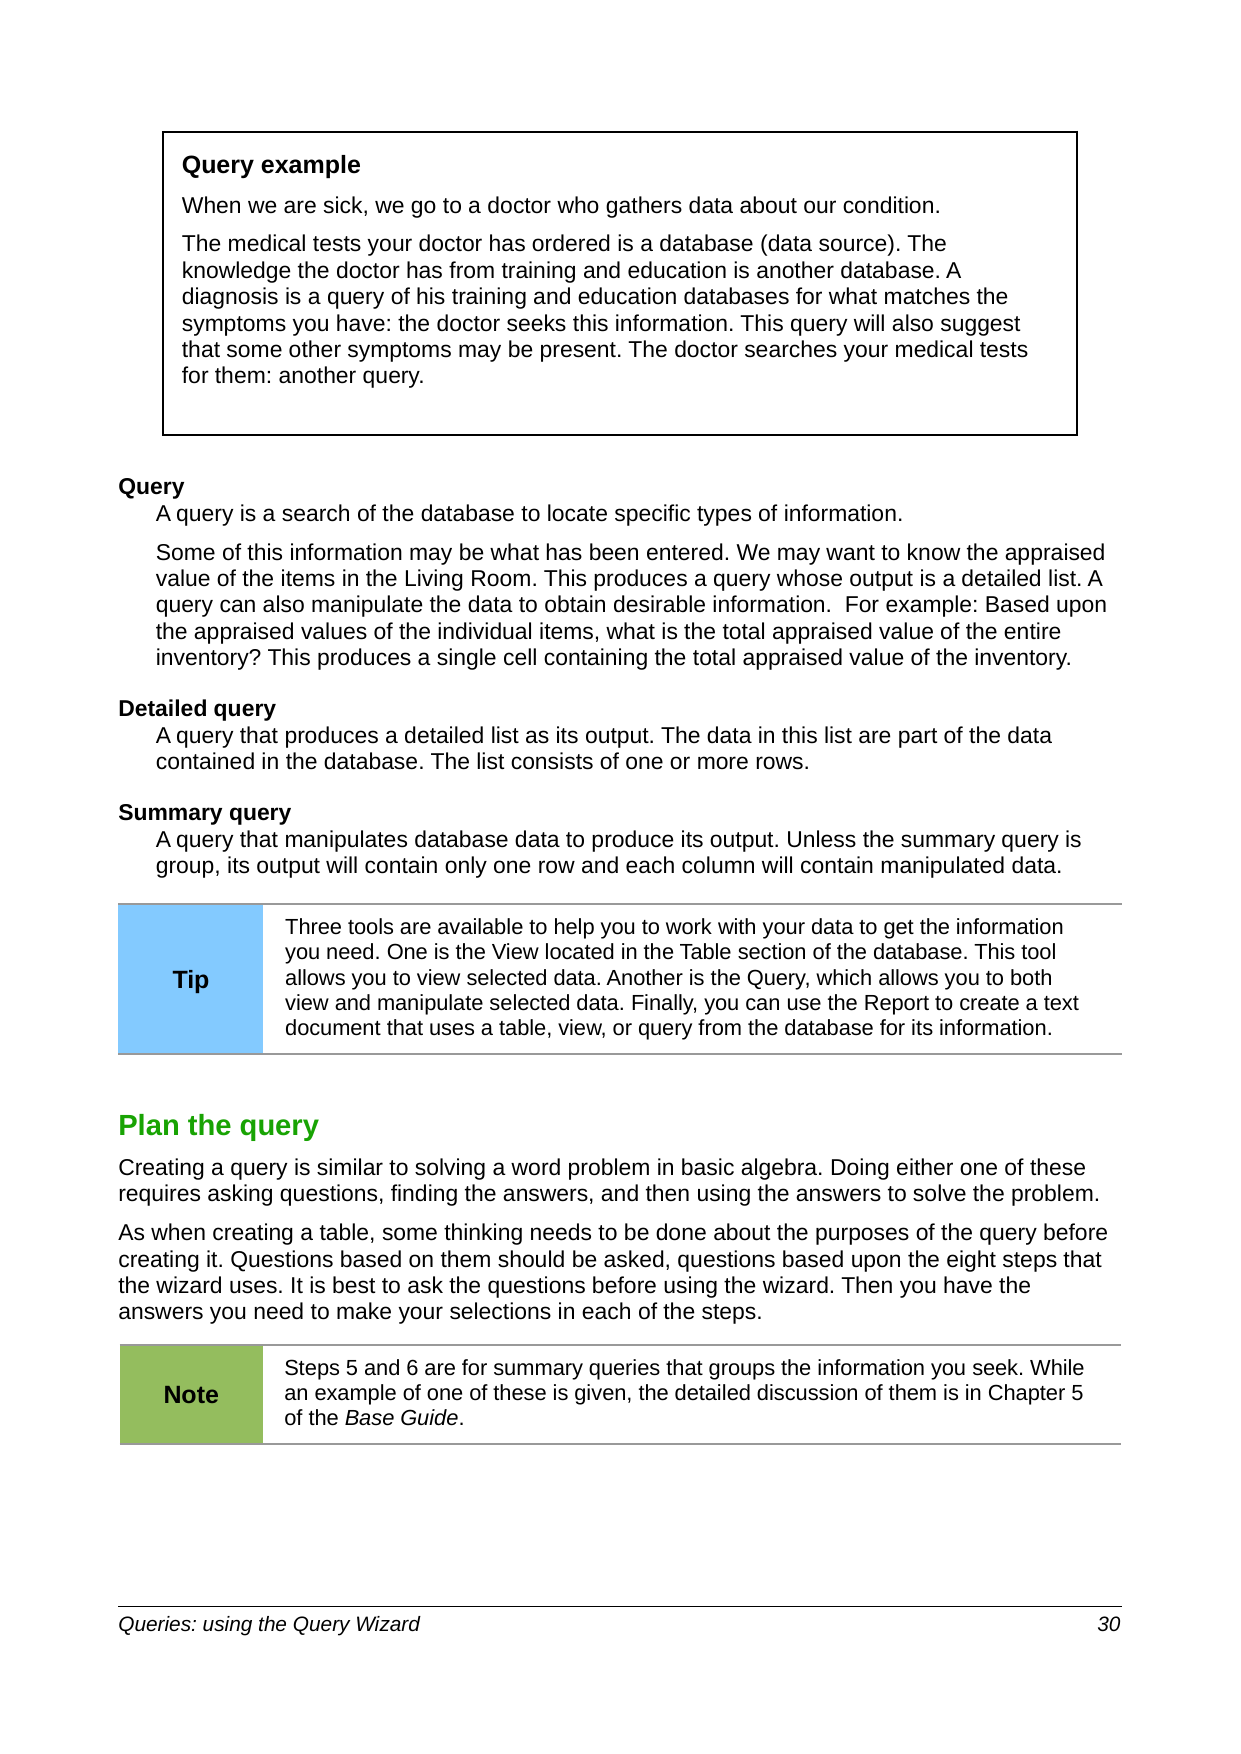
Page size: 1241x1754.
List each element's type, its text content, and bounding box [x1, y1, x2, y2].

text Some of this information may be what has been entered. We may want to know the appraised value of the items in the Living Room. This produces a query whose output is a detailed list. A query can also manipulate the data to obtain desirable information. For example: Based upon the appraised values of the individual items, what is the total appraised value of the entire inventory? This produces a single cell containing the total appraised value of the inventory. [156, 538, 1122, 670]
text Query [118, 473, 1122, 500]
table_header Steps 5 and 6 are for summary queries that groups the information you seek. While an example of one of these is given, the detailed discussion of them is in Chapter 5 of the Base Guide. [263, 1346, 1121, 1443]
subtitle Query example [182, 150, 1058, 179]
text Creating a query is similar to solving a word problem in basic algebra. Doing either one of these requires asking questions, finding the answers, and then using the answers to solve the problem. [118, 1154, 1122, 1207]
list As when creating a table, some thinking needs to be done about the purposes of the query before creating it. Questions based on them should be asked, questions based upon the eight steps that the wizard uses. It is best to ask the questions before using the wizard. Then you have the answers you need to make your selections in each of the steps. [118, 1219, 1122, 1324]
subtitle Plan the query [118, 1108, 1122, 1142]
table_header Note [120, 1346, 263, 1443]
text A query is a search of the database to locate specific types of information. [156, 500, 1122, 526]
table_header Tip [118, 905, 263, 1053]
text When we are sick, we go to a doctor who gathers data about our condition. [182, 192, 1058, 218]
text A query that manipulates database data to produce its output. Unless the summary query is group, its output will contain only one row and each column will contain manipulated data. [156, 826, 1122, 878]
text Summary query [118, 799, 1122, 826]
table_header Three tools are available to help you to work with your data to get the information you need. One is the View located in the Table section of the database. This tool allows you to view selected data. Another is the Query, which allows you to both view and manipulate selected data. Finally, you can use the Report to create a text document that uses a table, view, or query from the database for its information. [264, 905, 1122, 1053]
text Detailed query [118, 695, 1122, 722]
text The medical tests your doctor has ordered is a database (data source). The knowledge the doctor has from training and education is another database. A diagnosis is a query of his training and education databases for what matches the symptoms you have: the doctor seeks this information. This query will also suggest that some other symptoms may be present. The doctor searches your medical tests for them: another query. [182, 230, 1058, 388]
text A query that produces a detailed list as its output. The data in this list are part of the data contained in the database. The list consists of one or more rows. [156, 722, 1122, 774]
